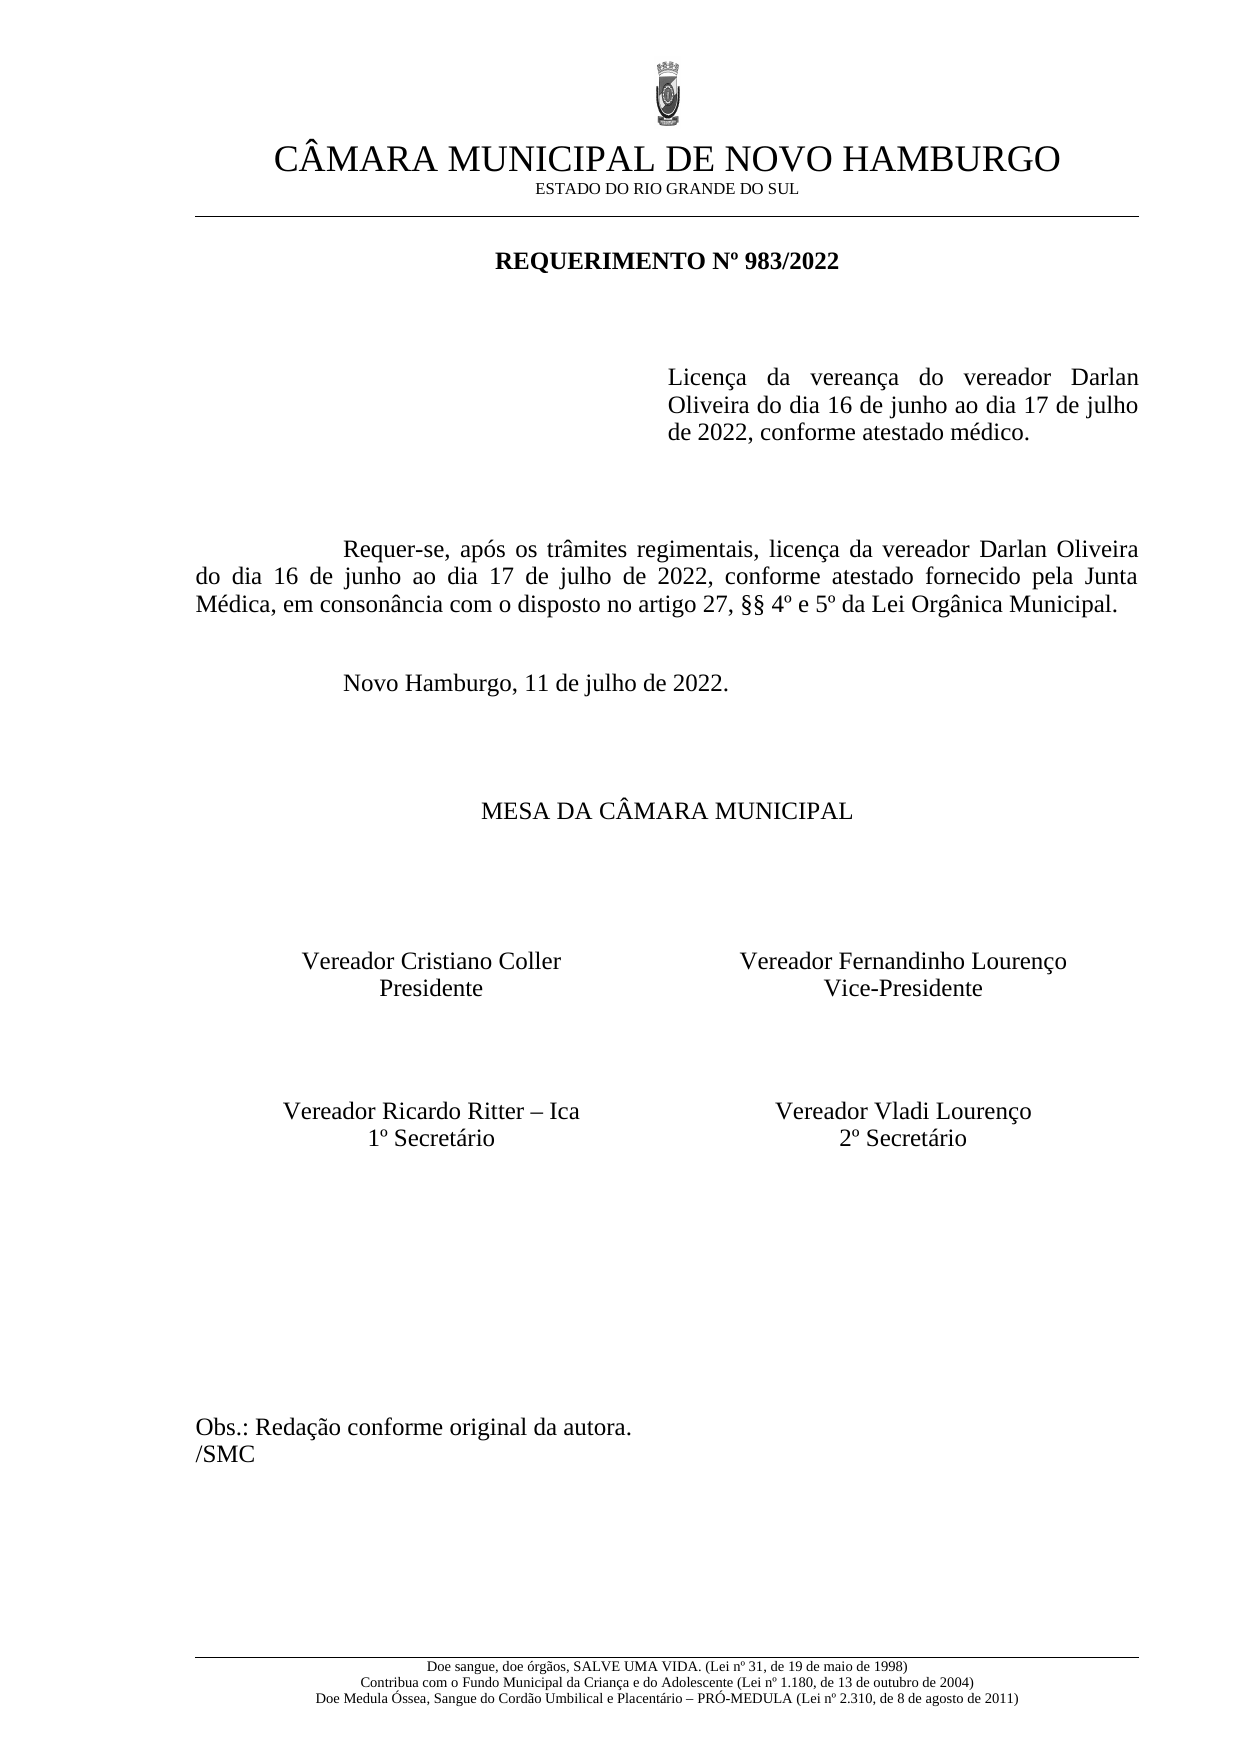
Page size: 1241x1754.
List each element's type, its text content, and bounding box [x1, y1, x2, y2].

table_header Vereador Cristiano Coller Presidente [195, 941, 667, 1091]
text Licença da vereança do vereador Darlan Oliveira do dia 16 de junho ao dia 17 de julho de 2022, conforme atestado médico. [668, 363, 1139, 446]
table_header Vereador Fernandinho Lourenço Vice-Presidente [667, 941, 1139, 1091]
table_cell Vereador Ricardo Ritter – Ica 1º Secretário [195, 1091, 667, 1158]
text REQUERIMENTO Nº 983/2022 [195, 247, 1139, 274]
text Requer-se, após os trâmites regimentais, licença da vereador Darlan Oliveira do dia 16 de junho ao dia 17 de julho de 2022, conforme atestado fornecido pela Junta Médica, em consonância com o disposto no artigo 27, §§ 4º e 5º da Lei Orgânica Municipal. [195, 535, 1139, 618]
text /SMC [195, 1440, 1139, 1468]
text Obs.: Redação conforme original da autora. [195, 1413, 1139, 1440]
text MESA DA CÂMARA MUNICIPAL [195, 797, 1139, 825]
table_cell Vereador Vladi Lourenço 2º Secretário [667, 1091, 1139, 1158]
text Novo Hamburgo, 11 de julho de 2022. [343, 669, 1139, 697]
